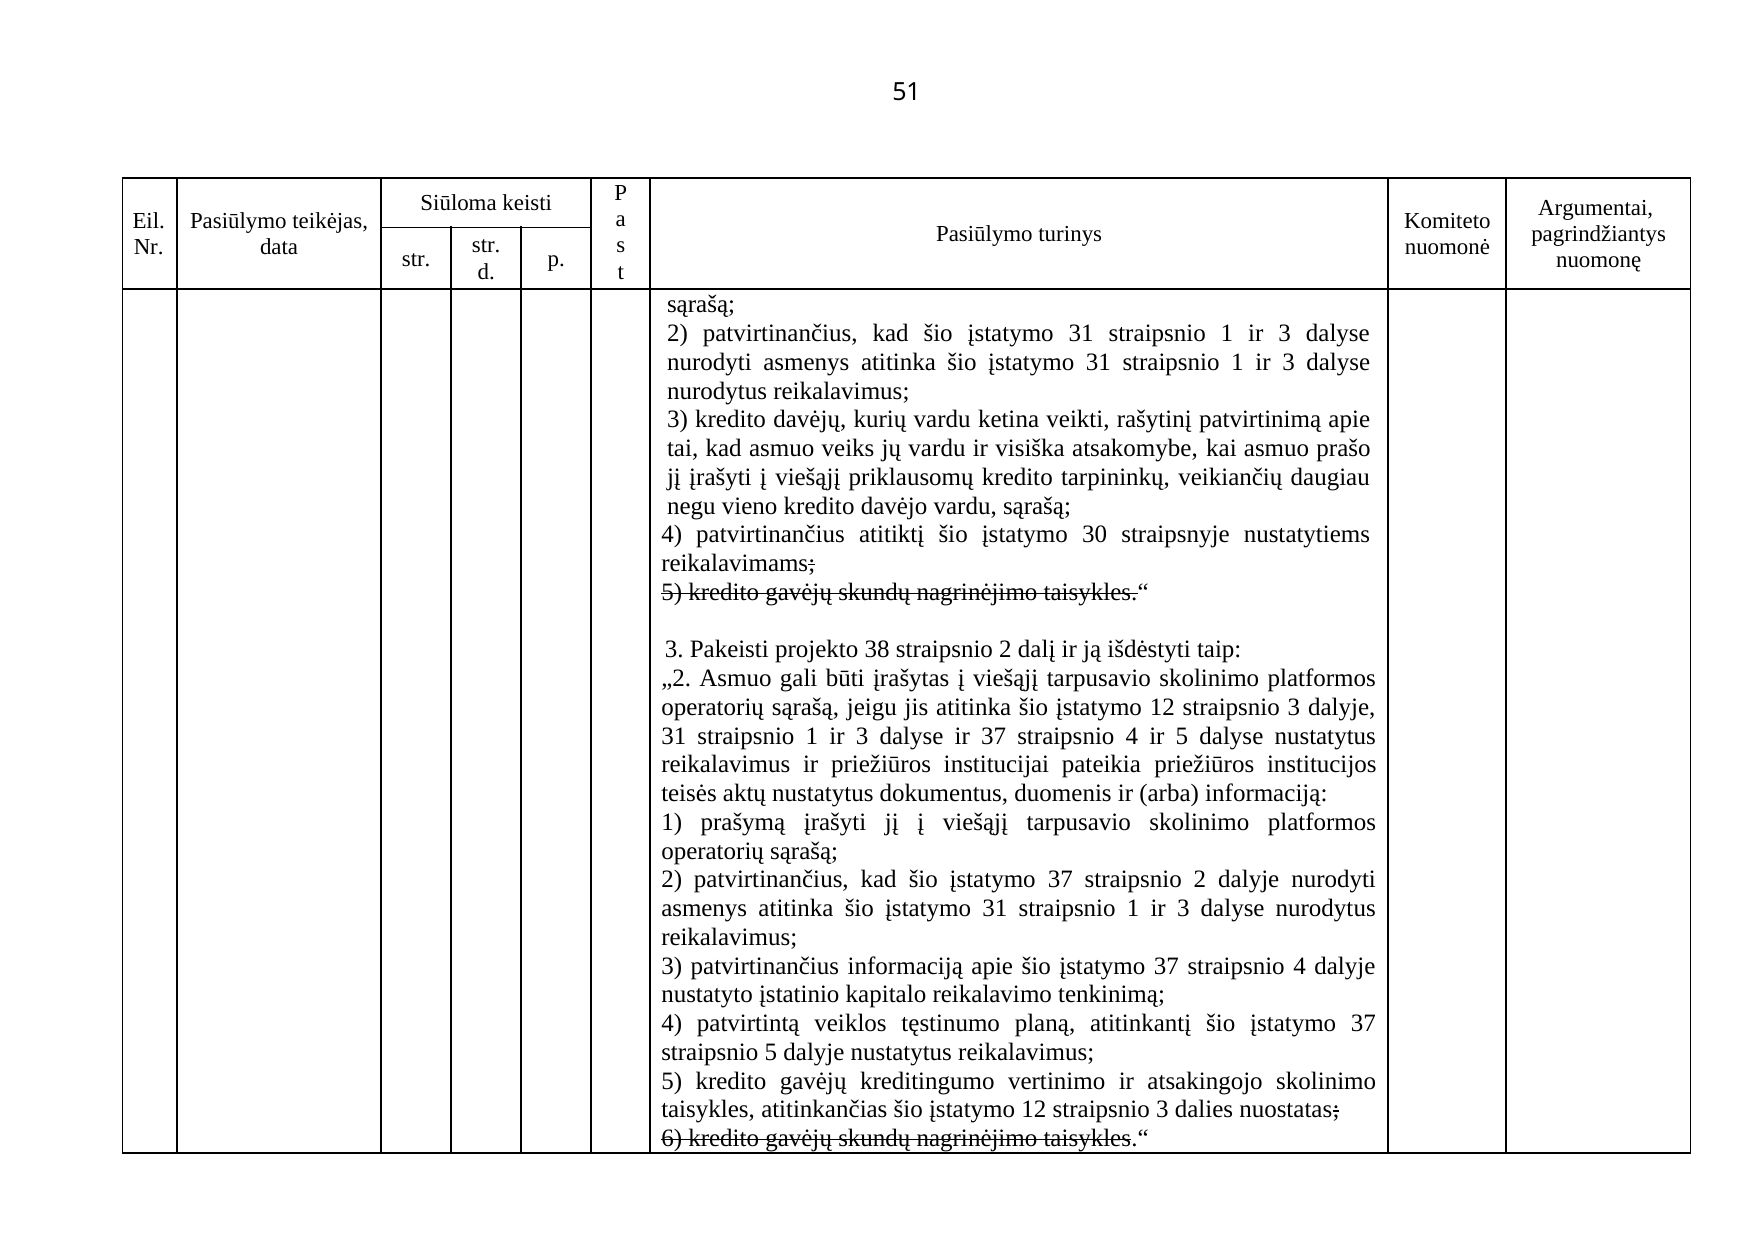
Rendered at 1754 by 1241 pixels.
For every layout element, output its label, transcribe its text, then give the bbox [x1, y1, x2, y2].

table_cell [1507, 290, 1690, 1152]
table_header Pastabos [592, 179, 649, 288]
table_header Argumentai, pagrindžiantys nuomonę [1507, 179, 1690, 288]
table_header Komiteto nuomonė [1389, 179, 1505, 288]
table_cell p. [522, 228, 590, 288]
table_cell [382, 290, 450, 1152]
table_cell [178, 290, 380, 1152]
table_cell [1389, 290, 1505, 1152]
table_cell [123, 290, 176, 1152]
table_header Siūloma keisti [382, 179, 590, 226]
table_cell [452, 290, 520, 1152]
table_cell [522, 290, 590, 1152]
table_cell str. [382, 228, 450, 288]
table_cell str. d. [452, 228, 520, 288]
table_header Pasiūlymo teikėjas, data [178, 179, 380, 288]
table_cell [592, 290, 649, 1152]
table_header Pasiūlymo turinys [651, 179, 1387, 288]
table_cell sąrašą; 2) patvirtinančius, kad šio įstatymo 31 straipsnio 1 ir 3 dalyse nurodyti asmenys atitinka šio įstatymo 31 straipsnio 1 ir 3 dalyse nurodytus reikalavimus; 3) kredito davėjų, kurių vardu ketina veikti, rašytinį patvirtinimą apie tai, kad asmuo veiks jų vardu ir visiška atsakomybe, kai asmuo prašo jį įrašyti į viešąjį priklausomų kredito tarpininkų, veikiančių daugiau negu vieno kredito davėjo vardu, sąrašą; 4) patvirtinančius atitiktį šio įstatymo 30 straipsnyje nustatytiems reikalavimams; 5) kredito gavėjų skundų nagrinėjimo taisykles.“ 3. Pakeisti projekto 38 straipsnio 2 dalį ir ją išdėstyti taip: „2. Asmuo gali būti įrašytas į viešąjį tarpusavio skolinimo platformos operatorių sąrašą, jeigu jis atitinka šio įstatymo 12 straipsnio 3 dalyje, 31 straipsnio 1 ir 3 dalyse ir 37 straipsnio 4 ir 5 dalyse nustatytus reikalavimus ir priežiūros institucijai pateikia priežiūros institucijos teisės aktų nustatytus dokumentus, duomenis ir (arba) informaciją: 1) prašymą įrašyti jį į viešąjį tarpusavio skolinimo platformos operatorių sąrašą; 2) patvirtinančius, kad šio įstatymo 37 straipsnio 2 dalyje nurodyti asmenys atitinka šio įstatymo 31 straipsnio 1 ir 3 dalyse nurodytus reikalavimus; 3) patvirtinančius informaciją apie šio įstatymo 37 straipsnio 4 dalyje nustatyto įstatinio kapitalo reikalavimo tenkinimą; 4) patvirtintą veiklos tęstinumo planą, atitinkantį šio įstatymo 37 straipsnio 5 dalyje nustatytus reikalavimus; 5) kredito gavėjų kreditingumo vertinimo ir atsakingojo skolinimo taisykles, atitinkančias šio įstatymo 12 straipsnio 3 dalies nuostatas; 6) kredito gavėjų skundų nagrinėjimo taisykles.“ [651, 290, 1387, 1152]
table_header Eil. Nr. [123, 179, 176, 288]
